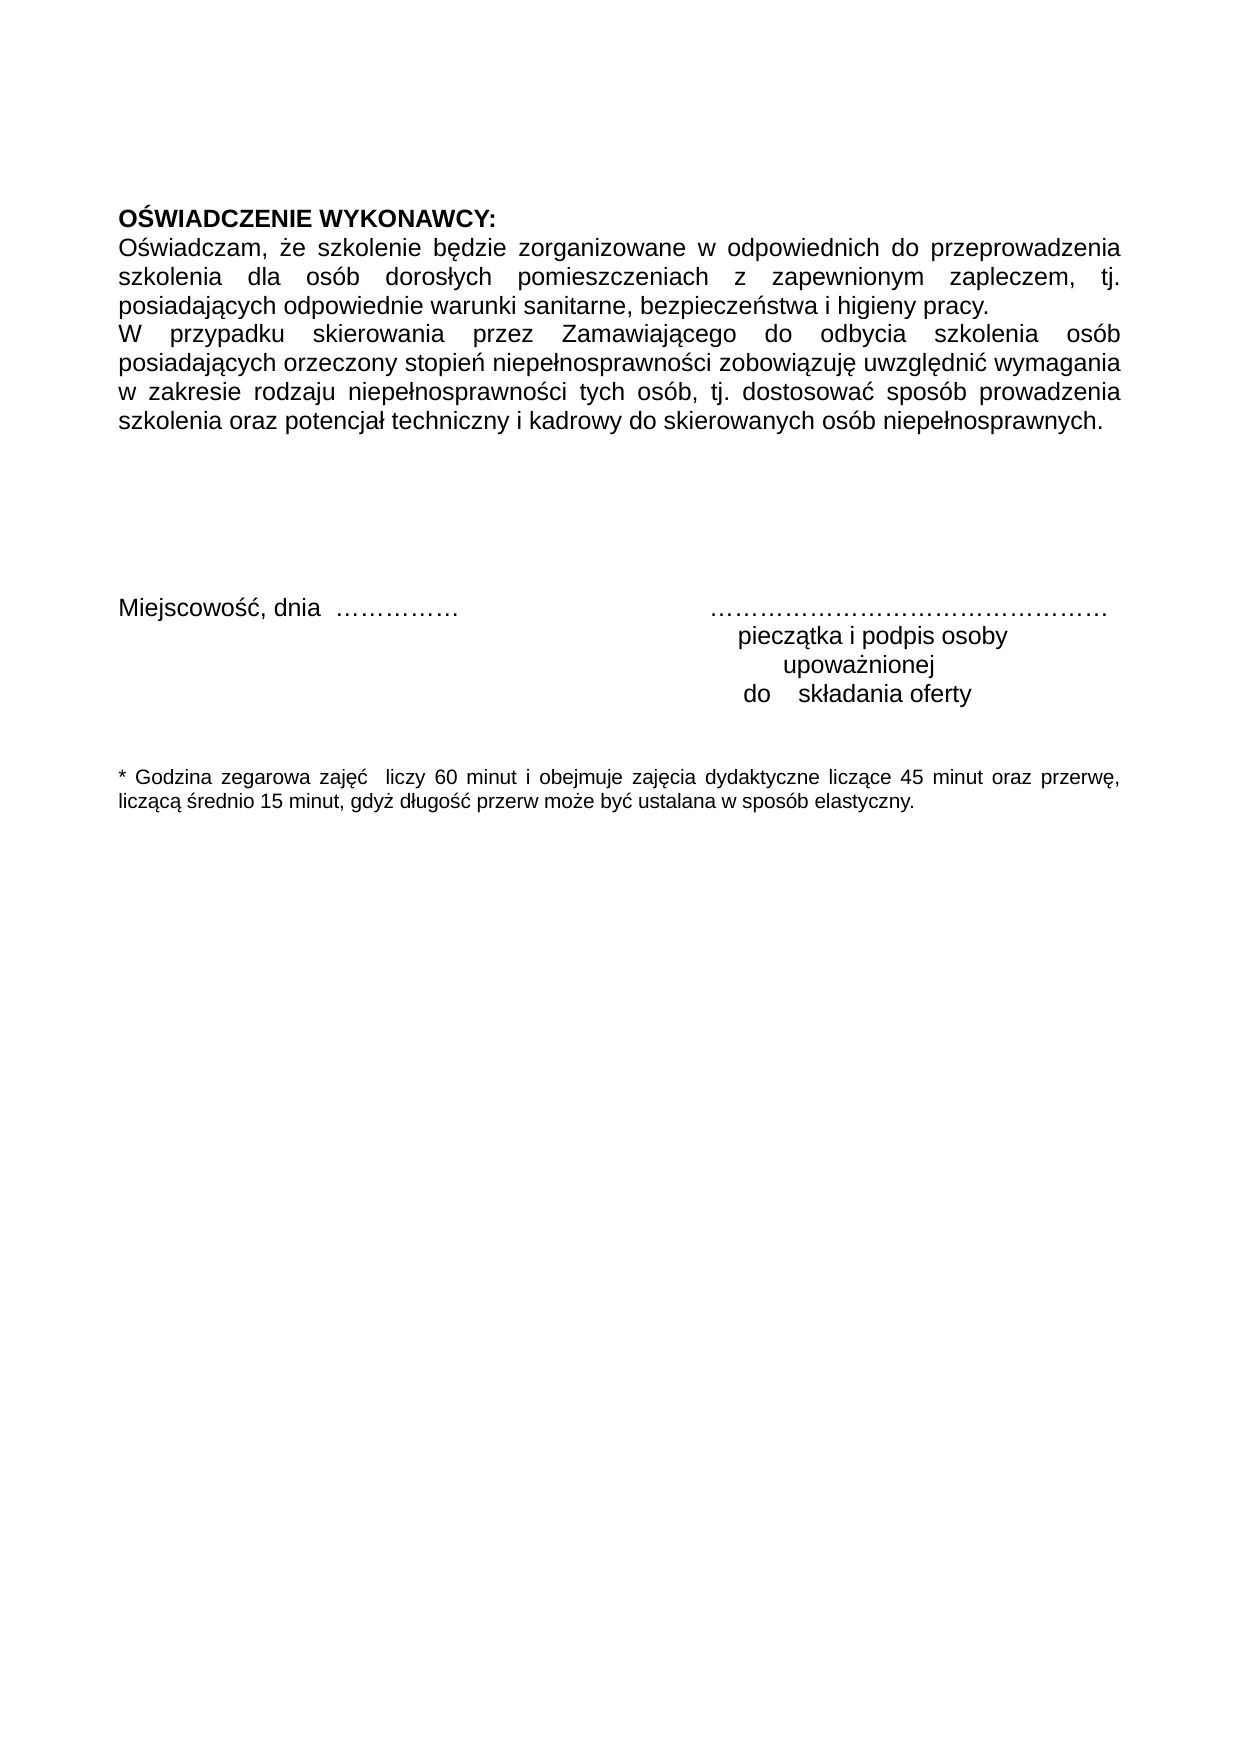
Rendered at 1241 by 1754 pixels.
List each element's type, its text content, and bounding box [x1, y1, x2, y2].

subtitle OŚWIADCZENIE WYKONAWCY: [118, 204, 1122, 233]
text Miejscowość, dnia …………… ………………………………………… [118, 592, 1122, 621]
text W przypadku skierowania przez Zamawiającego do odbycia szkolenia osób posiadających orzeczony stopień niepełnosprawności zobowiązuję uwzględnić wymagania w zakresie rodzaju niepełnosprawności tych osób, tj. dostosować sposób prowadzenia szkolenia oraz potencjał techniczny i kadrowy do skierowanych osób niepełnosprawnych. [118, 319, 1122, 434]
text * Godzina zegarowa zajęć liczy 60 minut i obejmuje zajęcia dydaktyczne liczące 45 minut oraz przerwę, liczącą średnio 15 minut, gdyż długość przerw może być ustalana w sposób elastyczny. [118, 765, 1122, 813]
text Oświadczam, że szkolenie będzie zorganizowane w odpowiednich do przeprowadzenia szkolenia dla osób dorosłych pomieszczeniach z zapewnionym zapleczem, tj. posiadających odpowiednie warunki sanitarne, bezpieczeństwa i higieny pracy. [118, 233, 1122, 319]
text pieczątka i podpis osoby upoważnionej [118, 621, 1122, 679]
text do składania oferty [118, 679, 1122, 707]
